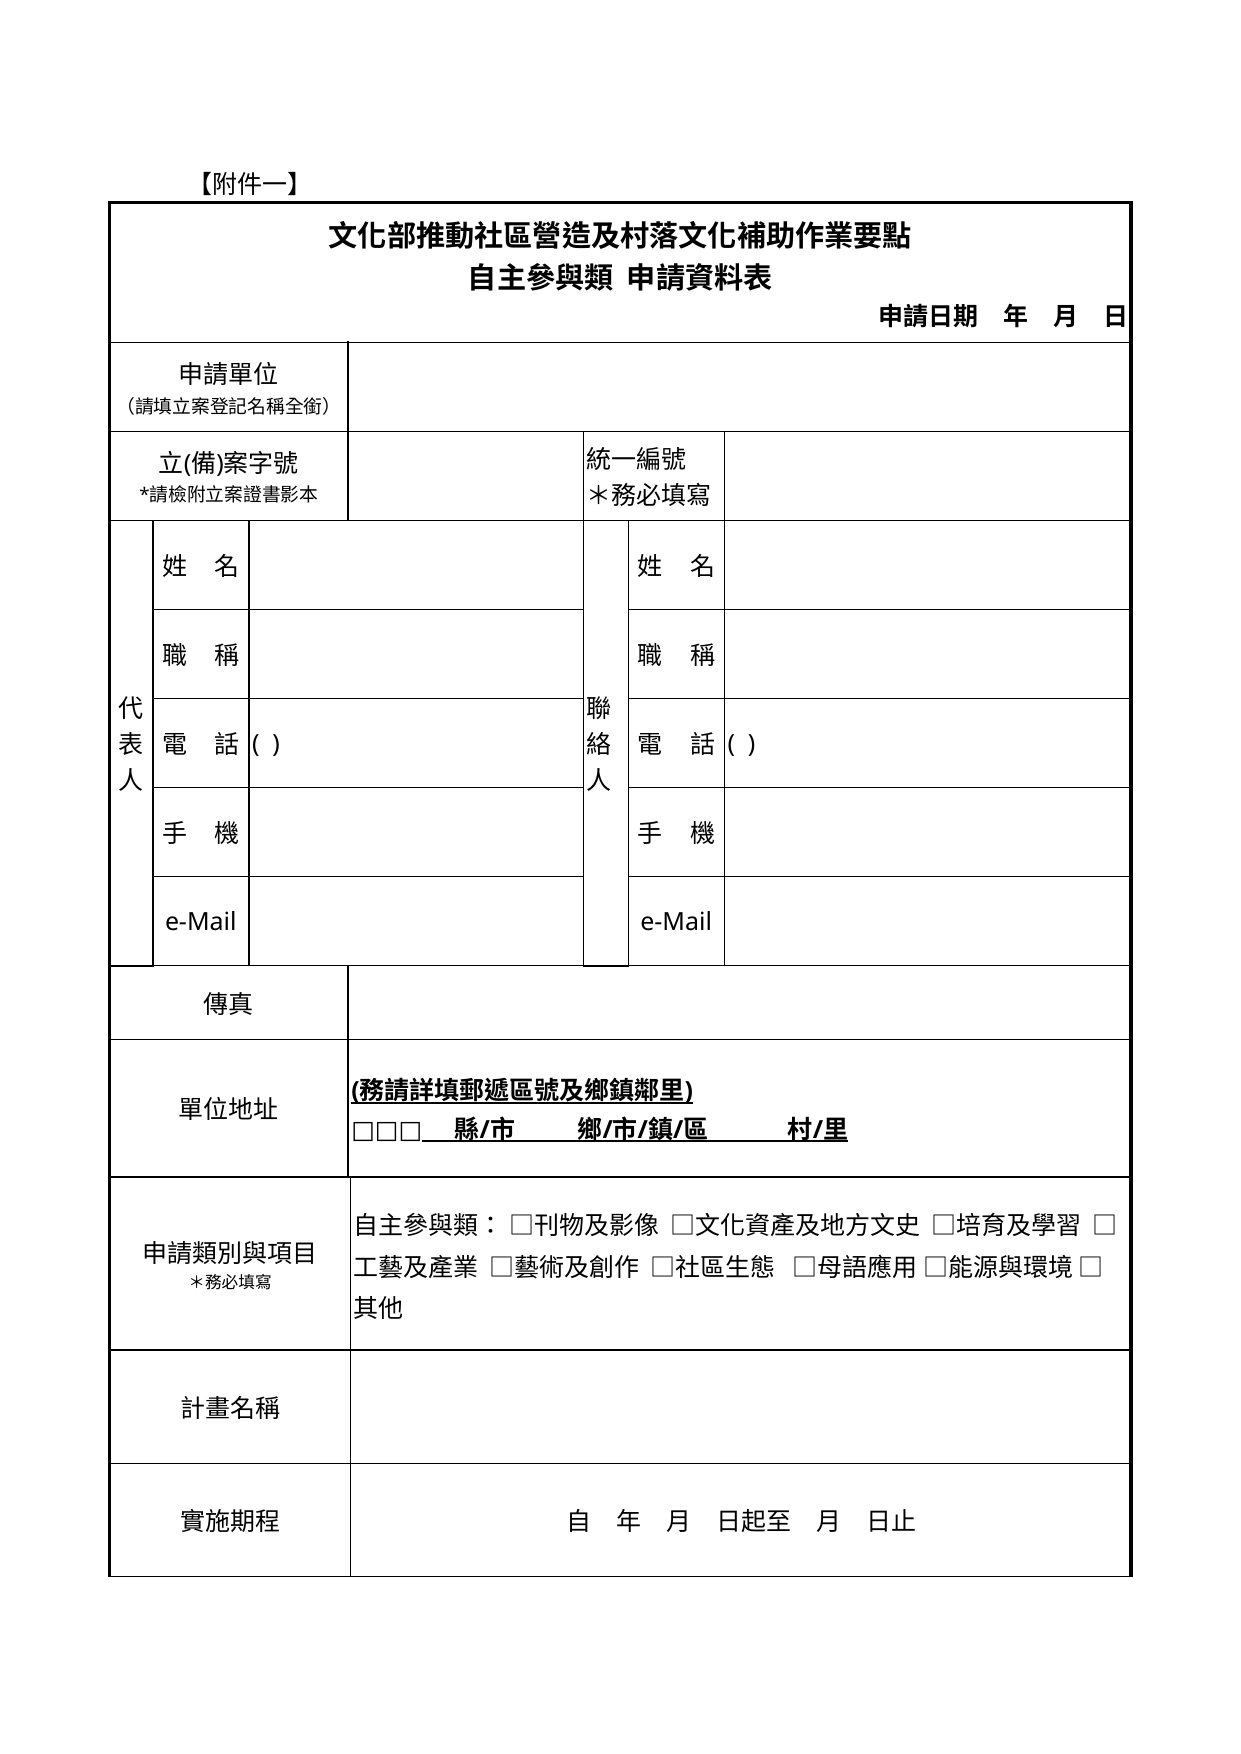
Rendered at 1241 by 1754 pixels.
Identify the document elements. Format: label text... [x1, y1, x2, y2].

table_cell 姓名 [154, 521, 248, 609]
table_cell 自 年 月 日起至 月 日止 [351, 1464, 1129, 1576]
table_cell 單位地址 [111, 1040, 347, 1176]
table_cell 職稱 [154, 610, 248, 698]
table_header 文化部推動社區營造及村落文化補助作業要點 自主參與類 申請資料表 申請日期 年 月 日 [111, 204, 1129, 341]
table_cell [349, 966, 1129, 1039]
table_cell 申請單位 （請填立案登記名稱全銜） [111, 343, 347, 431]
table_cell 聯絡人 [584, 521, 628, 965]
table_cell [725, 610, 1129, 698]
table_cell 手機 [629, 788, 724, 876]
table_cell (務請詳填郵遞區號及鄉鎮鄰里) □□□ 縣/市 鄉/市/鎮/區 村/里 [349, 1040, 1129, 1176]
table_cell e-Mail [154, 877, 248, 965]
table_cell ( ) [250, 699, 583, 787]
table_cell [250, 877, 583, 965]
table_cell 傳真 [111, 966, 347, 1039]
table_cell [250, 788, 583, 876]
table_cell 電話 [154, 699, 248, 787]
table_cell 實施期程 [111, 1464, 350, 1576]
table_cell [351, 1351, 1129, 1463]
table_cell e-Mail [629, 877, 724, 965]
table_cell [725, 432, 1129, 519]
table_cell [725, 877, 1129, 965]
table_cell 職稱 [629, 610, 724, 698]
table_cell 自主參與類： □刊物及影像 □文化資產及地方文史 □培育及學習 □工藝及產業 □藝術及創作 □社區生態 □母語應用 □能源與環境 □其他 [351, 1178, 1129, 1349]
table_cell 電話 [629, 699, 724, 787]
table_cell [725, 788, 1129, 876]
table_cell [250, 521, 583, 609]
table_cell 計畫名稱 [111, 1351, 350, 1463]
table_cell [349, 343, 1129, 431]
text 【附件一】 [187, 164, 1053, 201]
table_cell 手機 [154, 788, 248, 876]
table_cell [349, 432, 583, 519]
table_cell 立(備)案字號 *請檢附立案證書影本 [111, 432, 347, 519]
table_cell [250, 610, 583, 698]
table_cell ( ) [725, 699, 1129, 787]
table_cell 姓名 [629, 521, 724, 609]
table_cell [725, 521, 1129, 609]
table_cell 申請類別與項目 ＊務必填寫 [111, 1178, 350, 1349]
table_cell 統一編號 ＊務必填寫 [584, 432, 724, 519]
table_cell 代表人 [111, 521, 152, 965]
